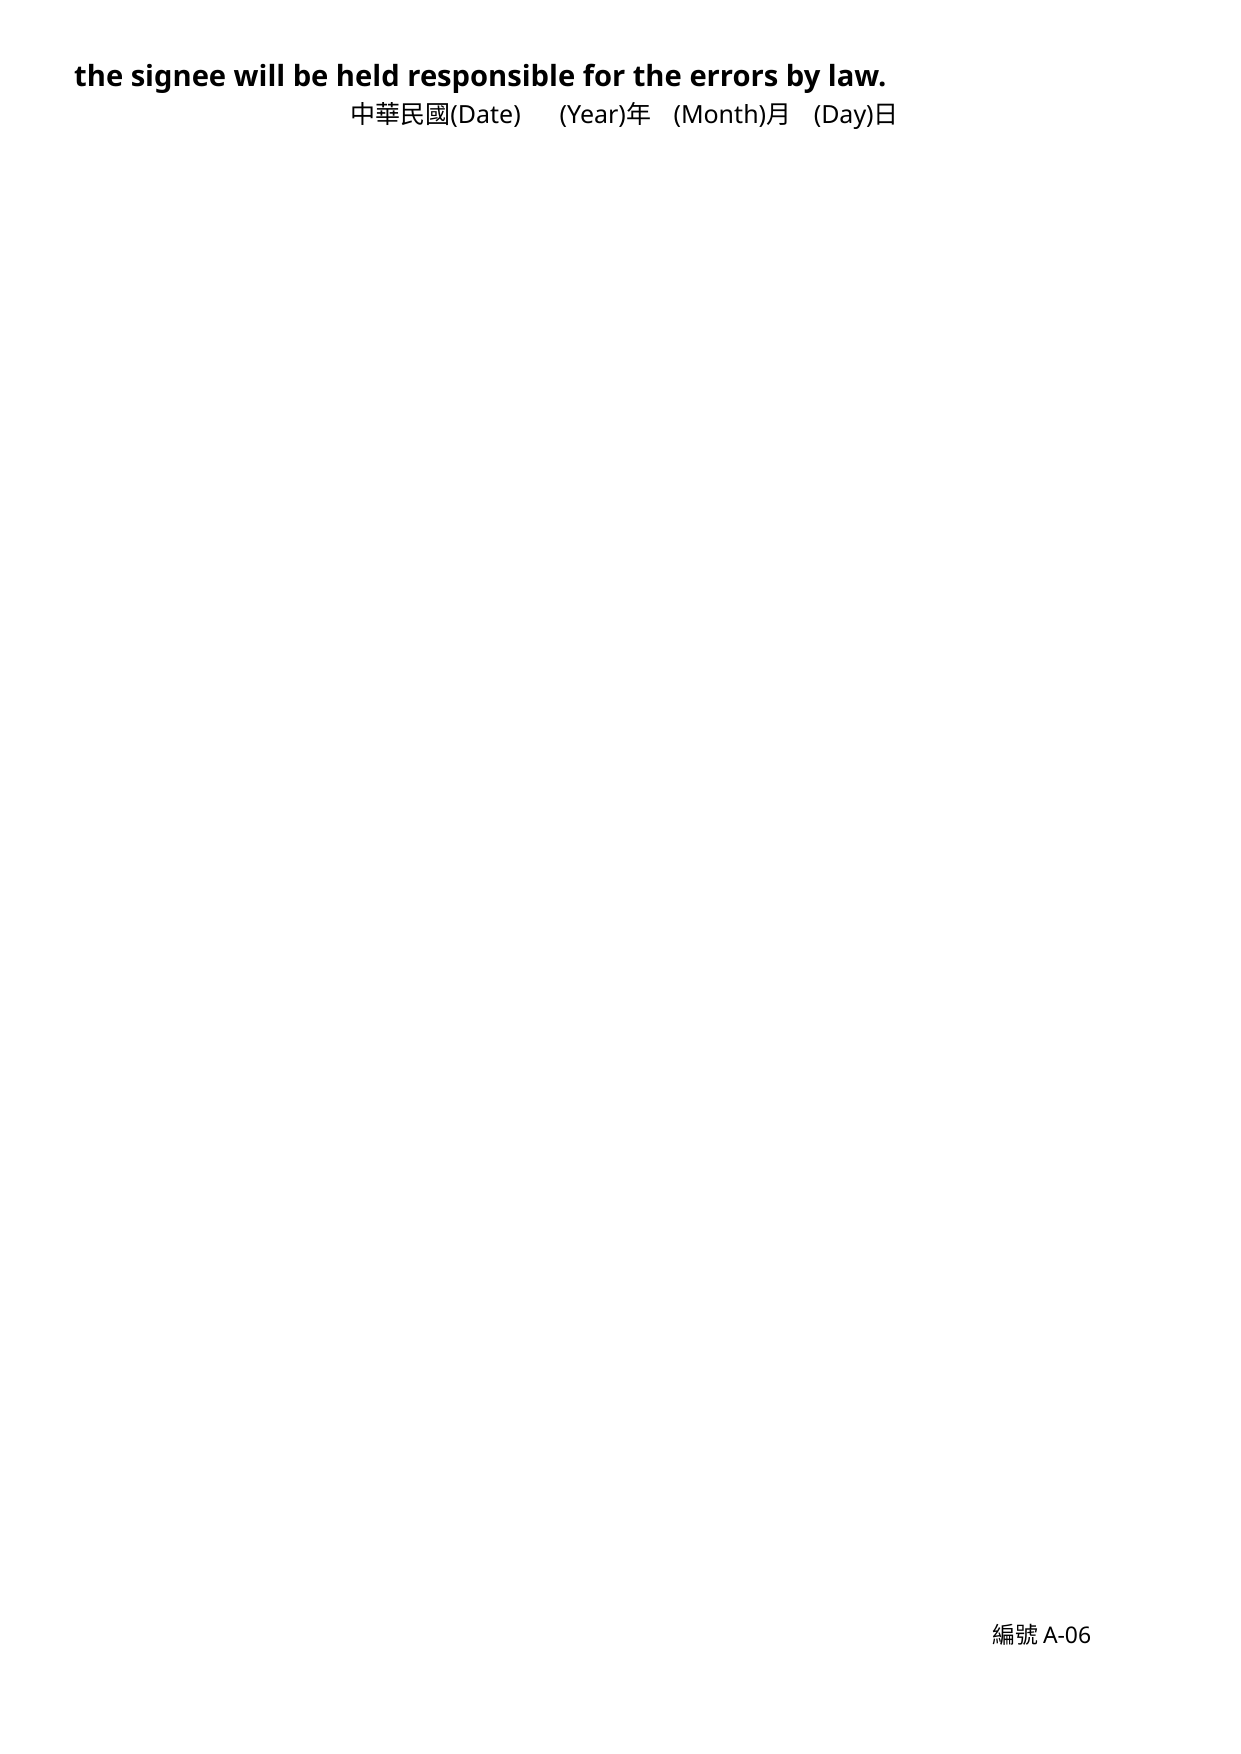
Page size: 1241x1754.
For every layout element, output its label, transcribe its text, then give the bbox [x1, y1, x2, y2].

table_cell the signee will be held responsible for the errors by law. 中華民國(Date) (Year)年 (Month)月 (Day)日 [63, 56, 1186, 144]
